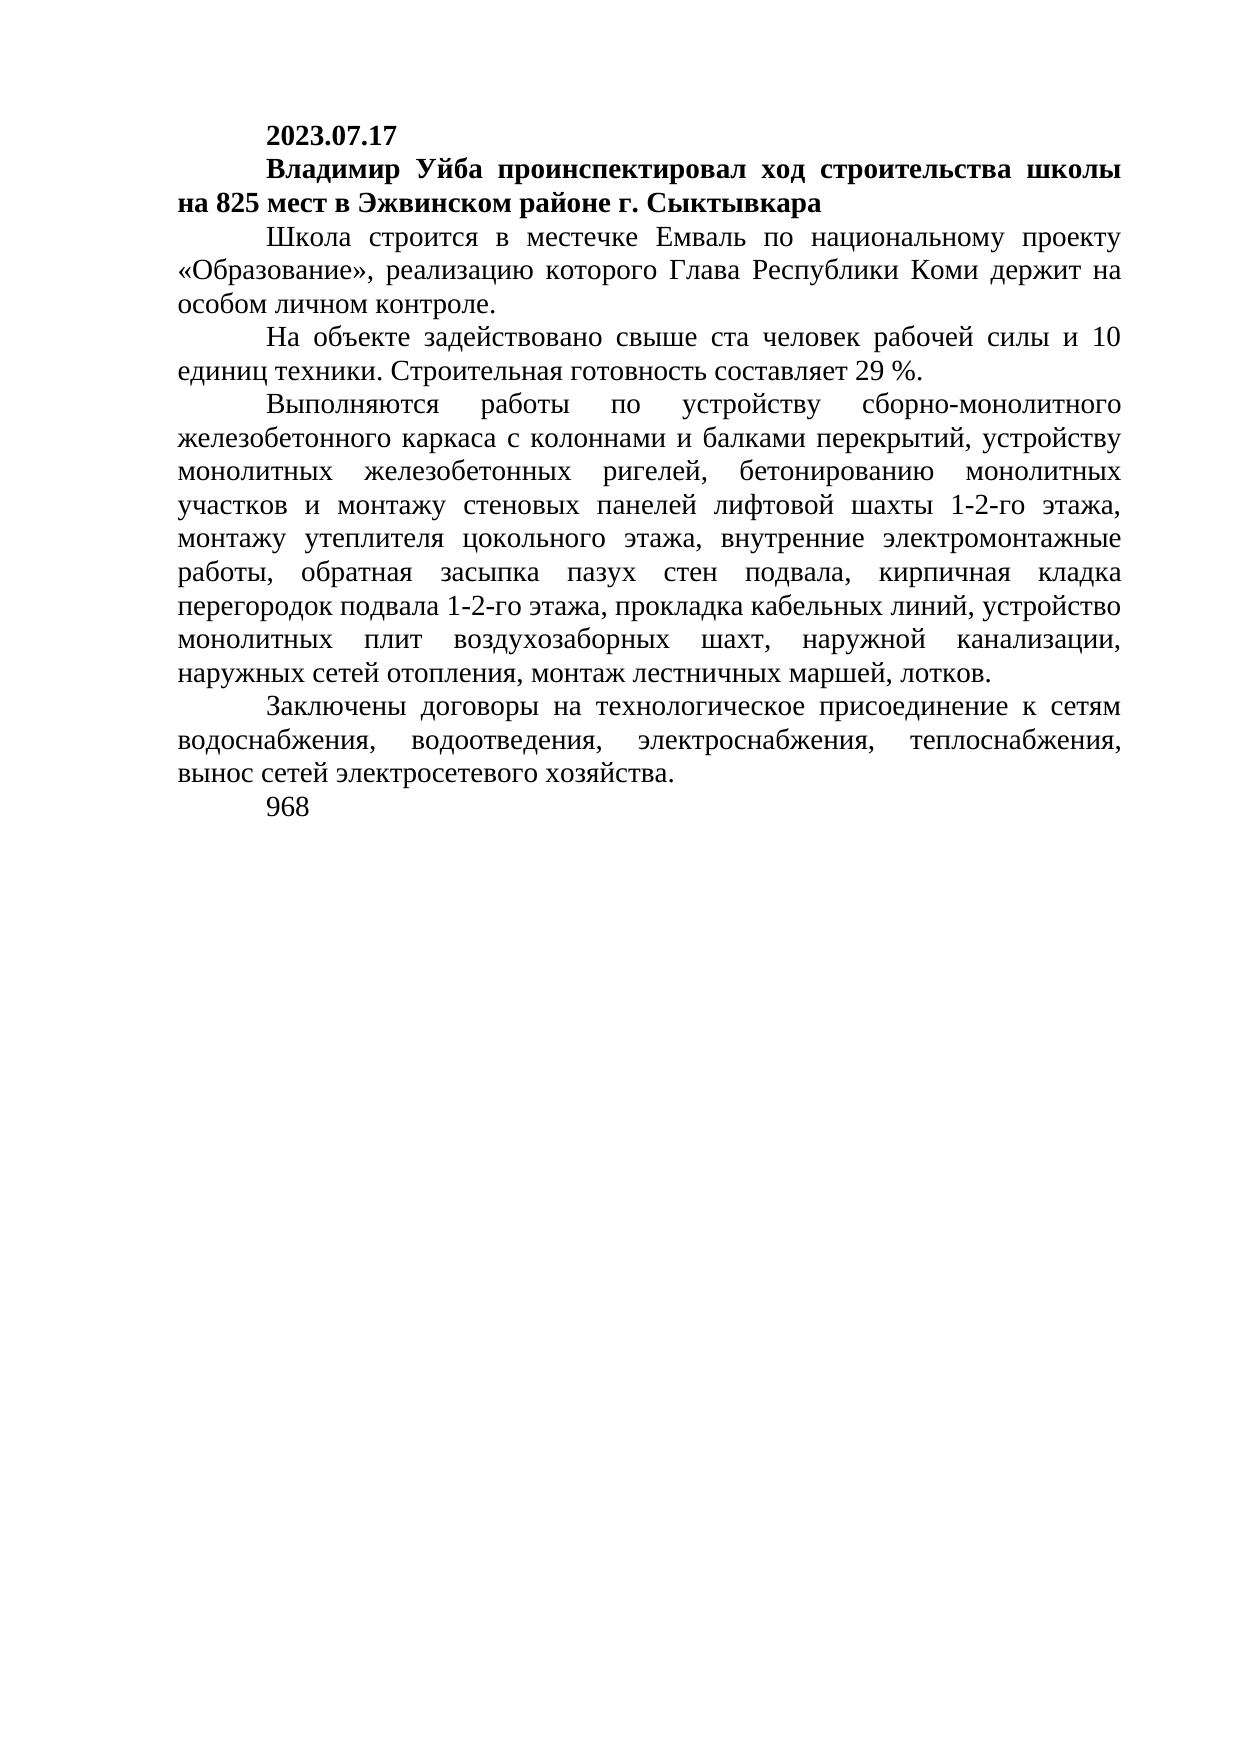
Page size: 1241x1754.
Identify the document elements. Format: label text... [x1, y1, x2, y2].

text Владимир Уйба проинспектировал ход строительства школы на 825 мест в Эжвинском районе г. Сыктывкара [177, 152, 1122, 219]
text Выполняются работы по устройству сборно-монолитного железобетонного каркаса с колоннами и балками перекрытий, устройству монолитных железобетонных ригелей, бетонированию монолитных участков и монтажу стеновых панелей лифтовой шахты 1-2-го этажа, монтажу утеплителя цокольного этажа, внутренние электромонтажные работы, обратная засыпка пазух стен подвала, кирпичная кладка перегородок подвала 1-2-го этажа, прокладка кабельных линий, устройство монолитных плит воздухозаборных шахт, наружной канализации, наружных сетей отопления, монтаж лестничных маршей, лотков. [177, 386, 1122, 688]
text На объекте задействовано свыше ста человек рабочей силы и 10 единиц техники. Строительная готовность составляет 29 %. [177, 319, 1122, 386]
text 968 [177, 789, 1122, 822]
text 2023.07.17 [177, 118, 1122, 152]
text Школа строится в местечке Емваль по национальному проекту «Образование», реализацию которого Глава Республики Коми держит на особом личном контроле. [177, 219, 1122, 319]
text Заключены договоры на технологическое присоединение к сетям водоснабжения, водоотведения, электроснабжения, теплоснабжения, вынос сетей электросетевого хозяйства. [177, 688, 1122, 789]
